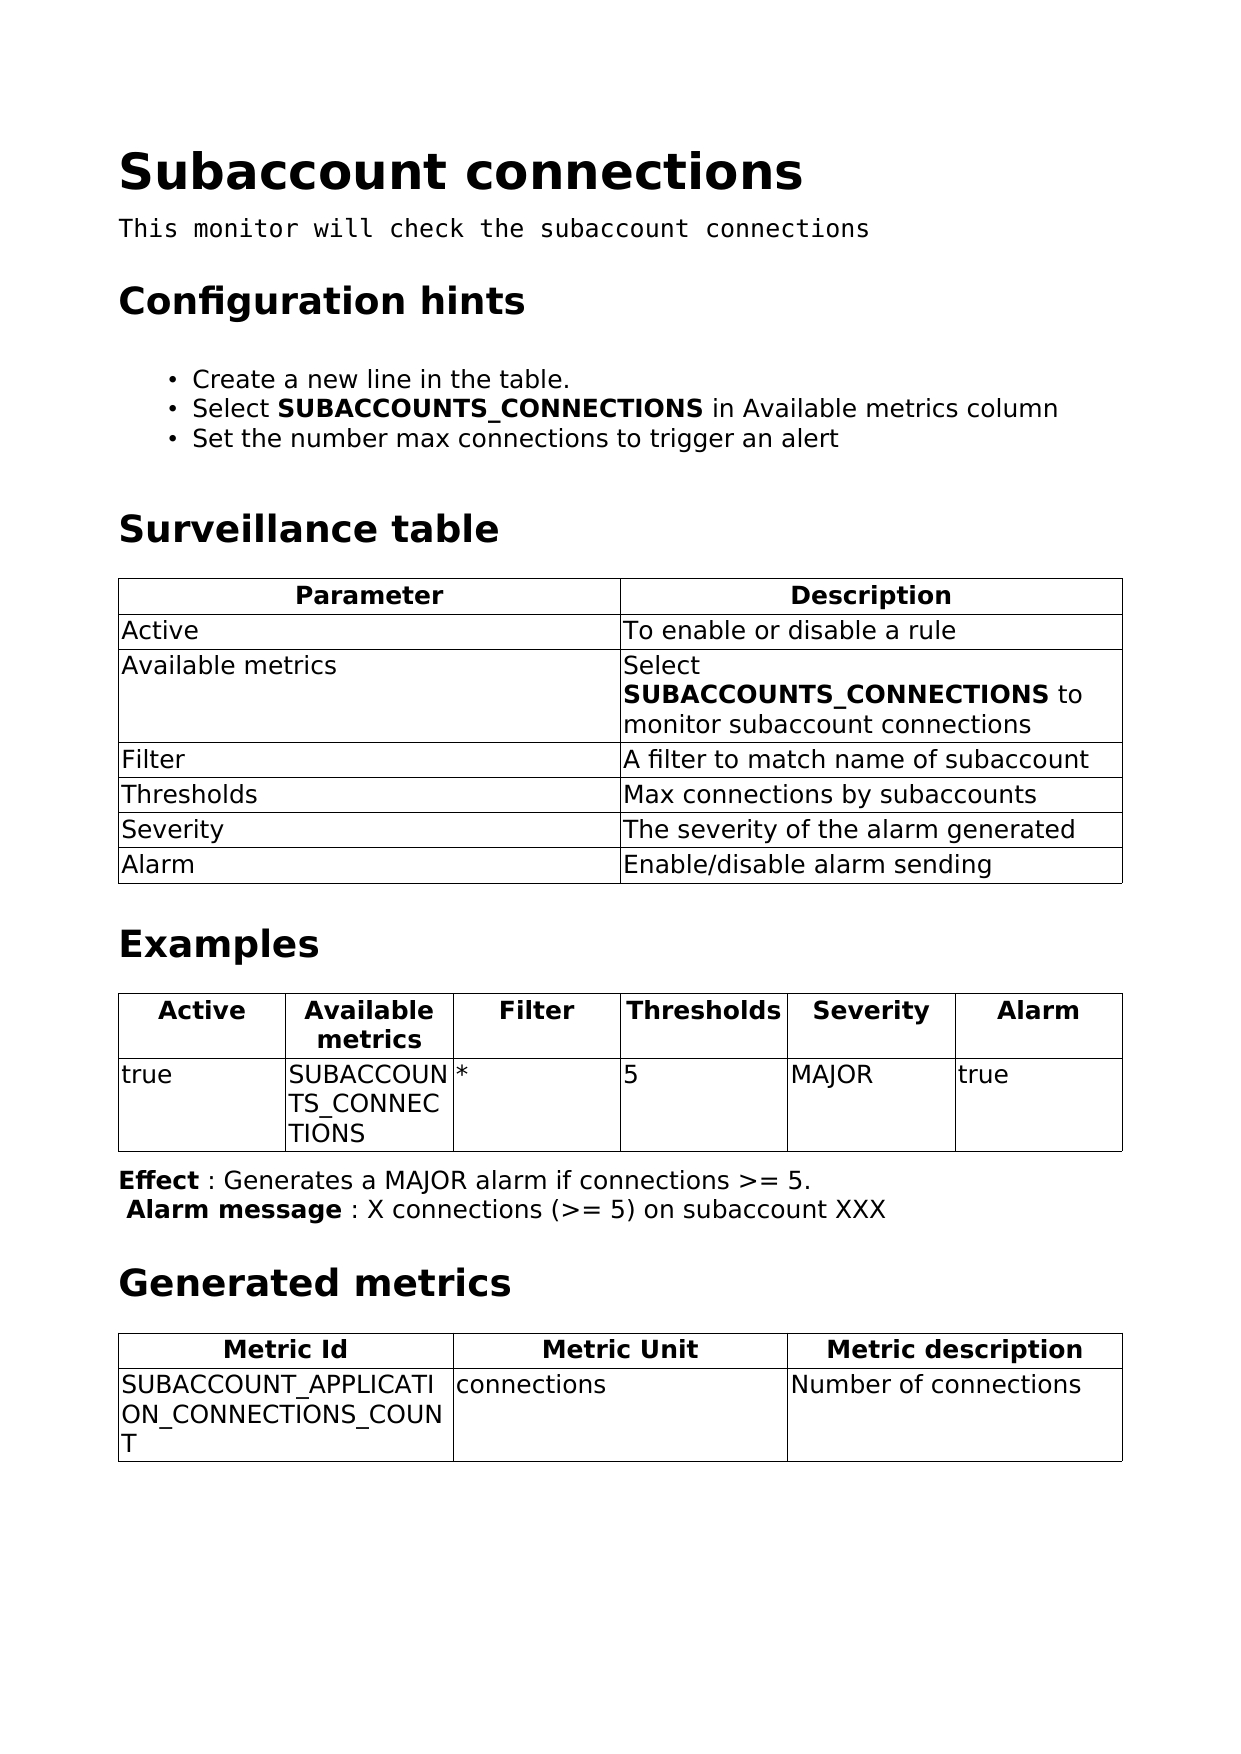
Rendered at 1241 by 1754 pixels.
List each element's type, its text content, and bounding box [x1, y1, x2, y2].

table_header Description [621, 579, 1122, 613]
table_cell Number of connections [788, 1369, 1122, 1461]
table_cell Alarm [119, 848, 620, 882]
table_cell * [454, 1059, 620, 1151]
table_cell A filter to match name of subaccount [621, 743, 1122, 777]
table_cell Active [119, 615, 620, 648]
subtitle Subaccount connections [118, 143, 1122, 201]
list Create a new line in the table. [177, 365, 1122, 394]
list Select SUBACCOUNTS_CONNECTIONS in Available metrics column [177, 394, 1122, 424]
table_cell SUBACCOUNTS_CONNECTIONS [286, 1059, 453, 1151]
table_header Parameter [119, 579, 620, 613]
table_header Available metrics [286, 994, 453, 1057]
table_cell true [956, 1059, 1122, 1151]
subtitle Generated metrics [118, 1262, 1122, 1305]
table_header Metric description [788, 1334, 1122, 1368]
table_cell Severity [119, 813, 620, 847]
table_header Active [119, 994, 285, 1057]
table_header Thresholds [621, 994, 787, 1057]
table_cell connections [454, 1369, 787, 1461]
table_header Filter [454, 994, 620, 1057]
table_header Metric Id [119, 1334, 453, 1368]
text Effect : Generates a MAJOR alarm if connections >= 5. Alarm message : X connections (>= 5) on subaccount XXX [118, 1166, 1122, 1224]
table_cell Available metrics [119, 650, 620, 742]
table_cell 5 [621, 1059, 787, 1151]
table_cell To enable or disable a rule [621, 615, 1122, 648]
table_cell The severity of the alarm generated [621, 813, 1122, 847]
table_header Metric Unit [454, 1334, 787, 1368]
table_cell true [119, 1059, 285, 1151]
table_cell MAJOR [788, 1059, 955, 1151]
table_header Alarm [956, 994, 1122, 1057]
text This monitor will check the subaccount connections [118, 214, 1122, 243]
subtitle Configuration hints [118, 280, 1122, 323]
table_cell Thresholds [119, 778, 620, 812]
table_cell Select SUBACCOUNTS_CONNECTIONS to monitor subaccount connections [621, 650, 1122, 742]
table_cell SUBACCOUNT_APPLICATION_CONNECTIONS_COUNT [119, 1369, 453, 1461]
table_cell Max connections by subaccounts [621, 778, 1122, 812]
table_cell Enable/disable alarm sending [621, 848, 1122, 882]
subtitle Examples [118, 922, 1122, 966]
list Set the number max connections to trigger an alert [177, 424, 1122, 453]
table_cell Filter [119, 743, 620, 777]
subtitle Surveillance table [118, 507, 1122, 551]
table_header Severity [788, 994, 955, 1057]
